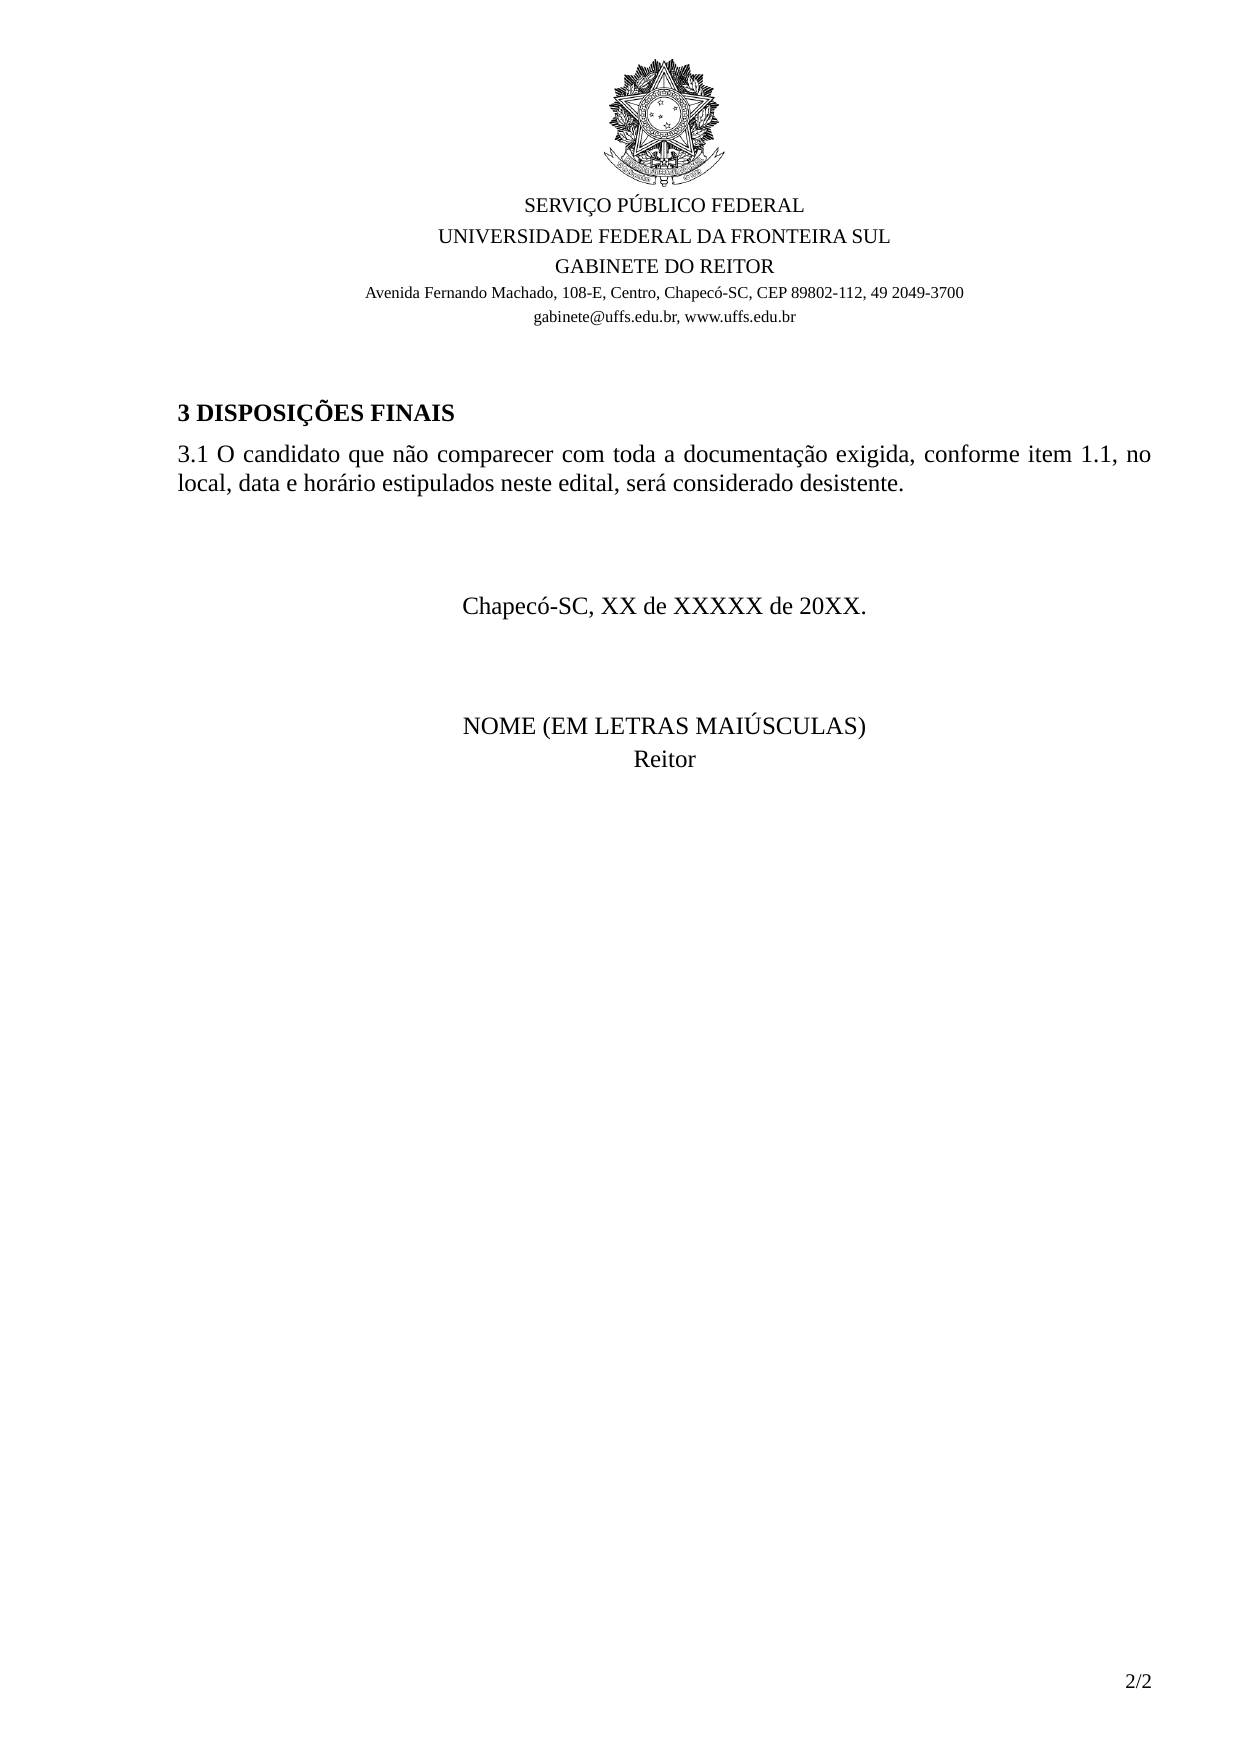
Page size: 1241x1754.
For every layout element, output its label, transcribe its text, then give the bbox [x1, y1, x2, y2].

text Reitor [177, 744, 1152, 772]
text 3 DISPOSIÇÕES FINAIS [177, 398, 1152, 427]
text NOME (em letras maiúsculas) [177, 711, 1152, 739]
text Chapecó-SC, XX de XXXXX de 20XX. [177, 591, 1152, 620]
text 3.1 O candidato que não comparecer com toda a documentação exigida, conforme item 1.1, no local, data e horário estipulados neste edital, será considerado desistente. [177, 439, 1152, 496]
